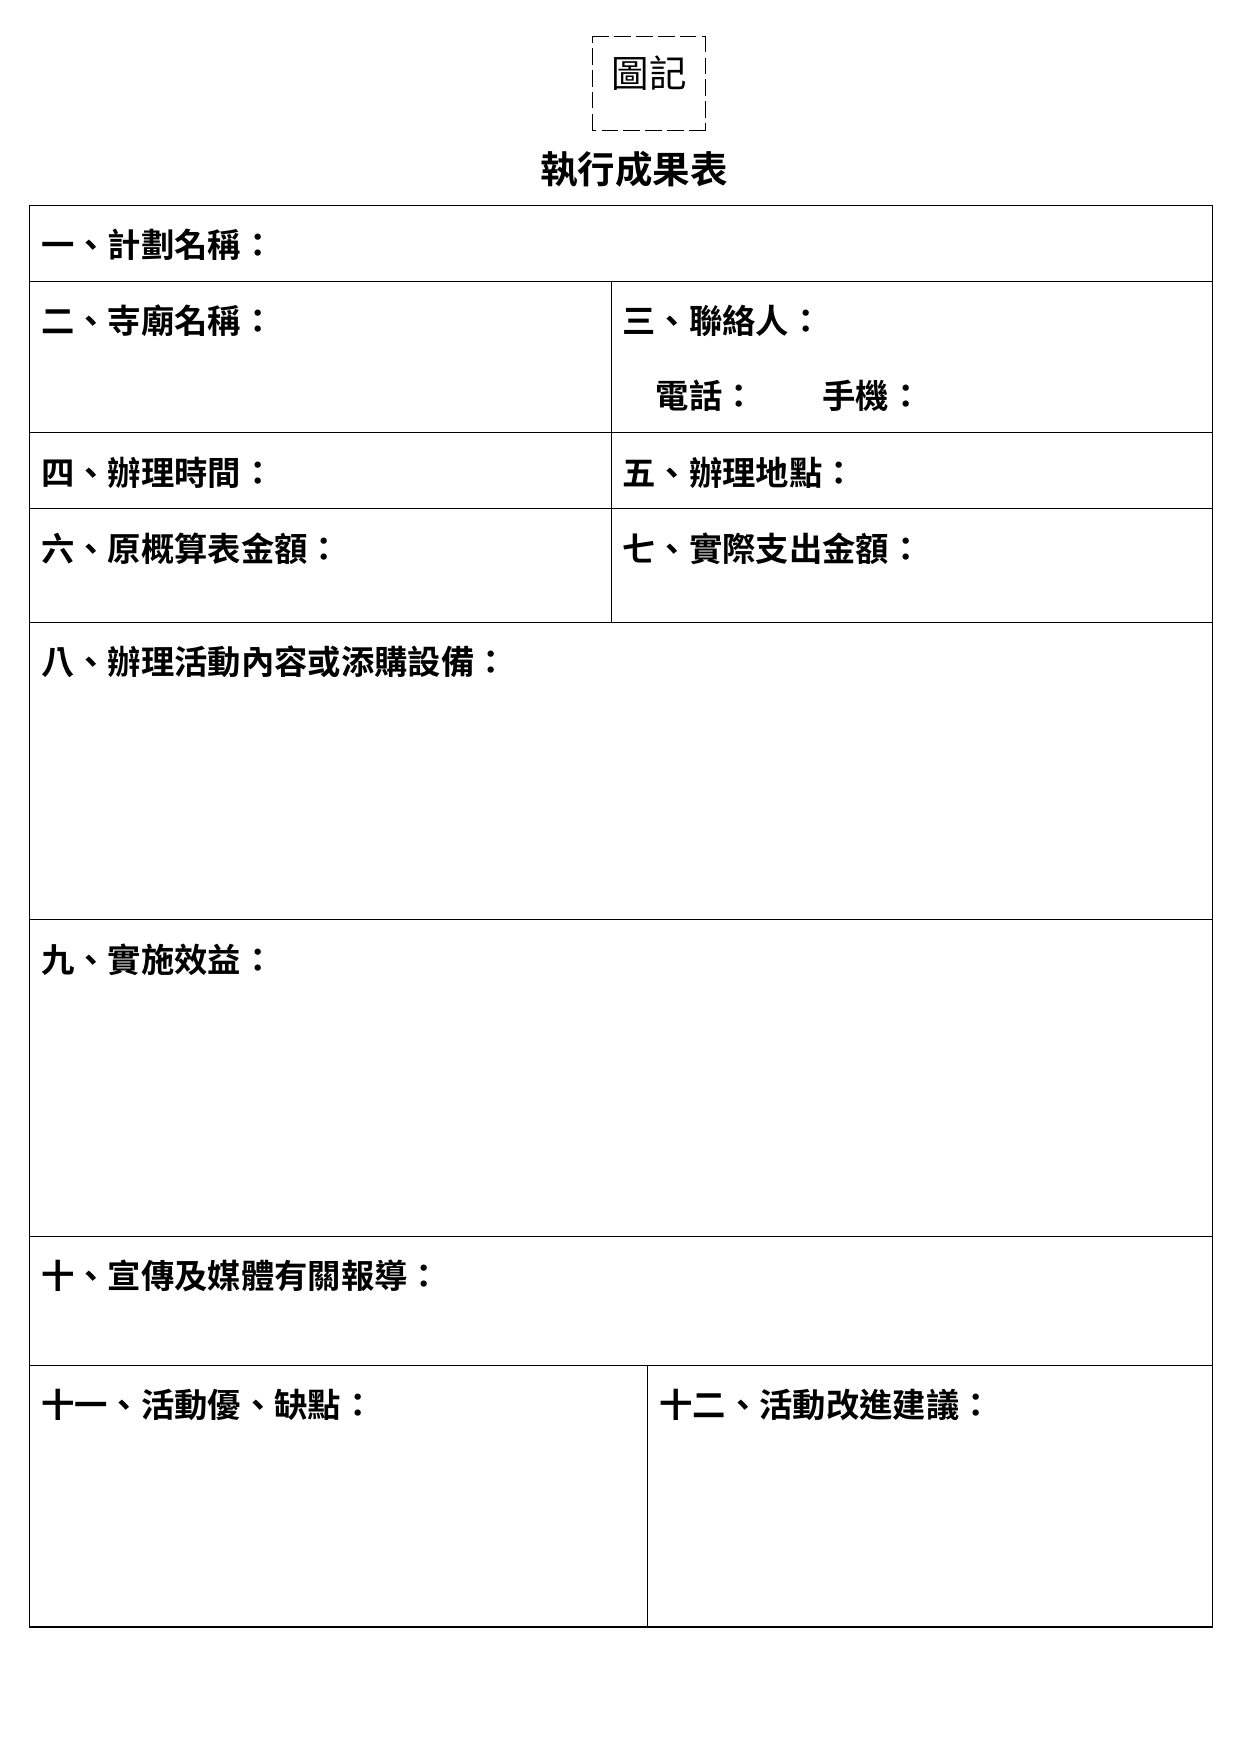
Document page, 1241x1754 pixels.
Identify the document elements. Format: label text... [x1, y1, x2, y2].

text 執行成果表 [124, 36, 1144, 205]
table_cell 十、宣傳及媒體有關報導： [30, 1237, 1212, 1365]
table_cell 九、實施效益： [30, 920, 1212, 1236]
table_cell 七、實際支出金額： [612, 509, 1212, 622]
table_cell 四、辦理時間： [30, 433, 611, 508]
table_cell 六、原概算表金額： [30, 509, 611, 622]
table_header 一、計劃名稱： [30, 206, 1212, 281]
table_cell 二、寺廟名稱： [30, 282, 611, 432]
table_cell 三、聯絡人： 電話： 手機： [612, 282, 1212, 432]
table_cell 十二、活動改進建議： [648, 1366, 1212, 1626]
text 圖記 [608, 44, 690, 98]
table_cell 五、辦理地點： [612, 433, 1212, 508]
table_cell 八、辦理活動內容或添購設備： [30, 623, 1212, 919]
table_cell 十一、活動優、缺點： [30, 1366, 647, 1626]
